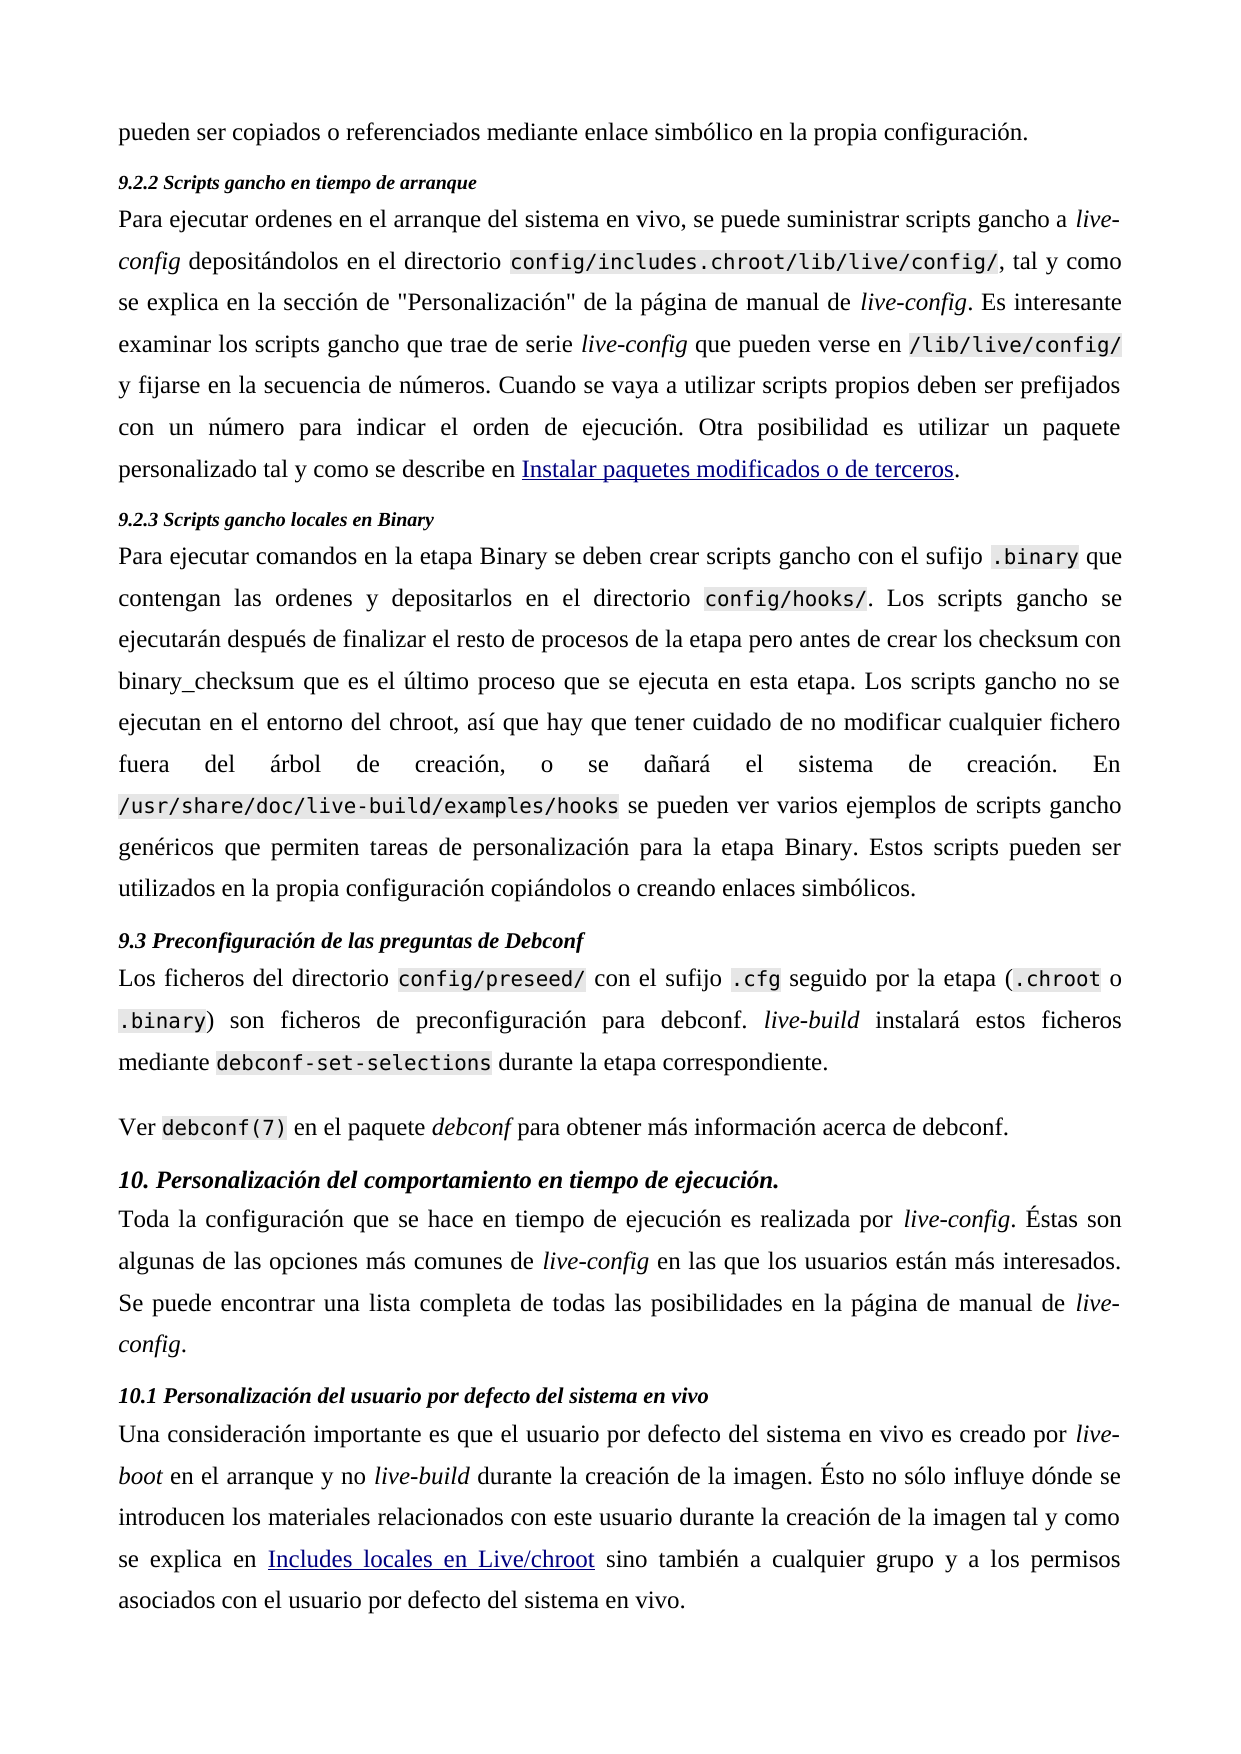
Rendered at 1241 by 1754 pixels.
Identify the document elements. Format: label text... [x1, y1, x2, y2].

text pueden ser copiados o referenciados mediante enlace simbólico en la propia configuración. [118, 118, 1122, 146]
subtitle 10.1 Personalización del usuario por defecto del sistema en vivo [118, 1384, 1122, 1408]
subtitle 10. Personalización del comportamiento en tiempo de ejecución. [118, 1166, 1122, 1194]
subtitle 9.3 Preconfiguración de las preguntas de Debconf [118, 928, 1122, 953]
text Para ejecutar ordenes en el arranque del sistema en vivo, se puede suministrar scripts gancho a live-config depositándolos en el directorio config/includes.chroot/lib/live/config/, tal y como se explica en la sección de "Personalización" de la página de manual de live-config. Es interesante examinar los scripts gancho que trae de serie live-config que pueden verse en /lib/live/config/ y fijarse en la secuencia de números. Cuando se vaya a utilizar scripts propios deben ser prefijados con un número para indicar el orden de ejecución. Otra posibilidad es utilizar un paquete personalizado tal y como se describe en Instalar paquetes modificados o de terceros. [118, 205, 1122, 482]
text Ver debconf(7) en el paquete debconf para obtener más información acerca de debconf. [118, 1113, 1122, 1141]
text Los ficheros del directorio config/preseed/ con el sufijo .cfg seguido por la etapa (.chroot o .binary) son ficheros de preconfiguración para debconf. live-build instalará estos ficheros mediante debconf-set-selections durante la etapa correspondiente. [118, 964, 1122, 1075]
subtitle 9.2.3 Scripts gancho locales en Binary [118, 508, 1122, 530]
text Para ejecutar comandos en la etapa Binary se deben crear scripts gancho con el sufijo .binary que contengan las ordenes y depositarlos en el directorio config/hooks/. Los scripts gancho se ejecutarán después de finalizar el resto de procesos de la etapa pero antes de crear los checksum con binary_checksum que es el último proceso que se ejecuta en esta etapa. Los scripts gancho no se ejecutan en el entorno del chroot, así que hay que tener cuidado de no modificar cualquier fichero fuera del árbol de creación, o se dañará el sistema de creación. En /usr/share/doc/live-build/examples/hooks se pueden ver varios ejemplos de scripts gancho genéricos que permiten tareas de personalización para la etapa Binary. Estos scripts pueden ser utilizados en la propia configuración copiándolos o creando enlaces simbólicos. [118, 542, 1122, 902]
text Toda la configuración que se hace en tiempo de ejecución es realizada por live-config. Éstas son algunas de las opciones más comunes de live-config en las que los usuarios están más interesados. Se puede encontrar una lista completa de todas las posibilidades en la página de manual de live-config. [118, 1206, 1122, 1358]
subtitle 9.2.2 Scripts gancho en tiempo de arranque [118, 171, 1122, 194]
text Una consideración importante es que el usuario por defecto del sistema en vivo es creado por live-boot en el arranque y no live-build durante la creación de la imagen. Ésto no sólo influye dónde se introducen los materiales relacionados con este usuario durante la creación de la imagen tal y como se explica en Includes locales en Live/chroot sino también a cualquier grupo y a los permisos asociados con el usuario por defecto del sistema en vivo. [118, 1420, 1122, 1614]
